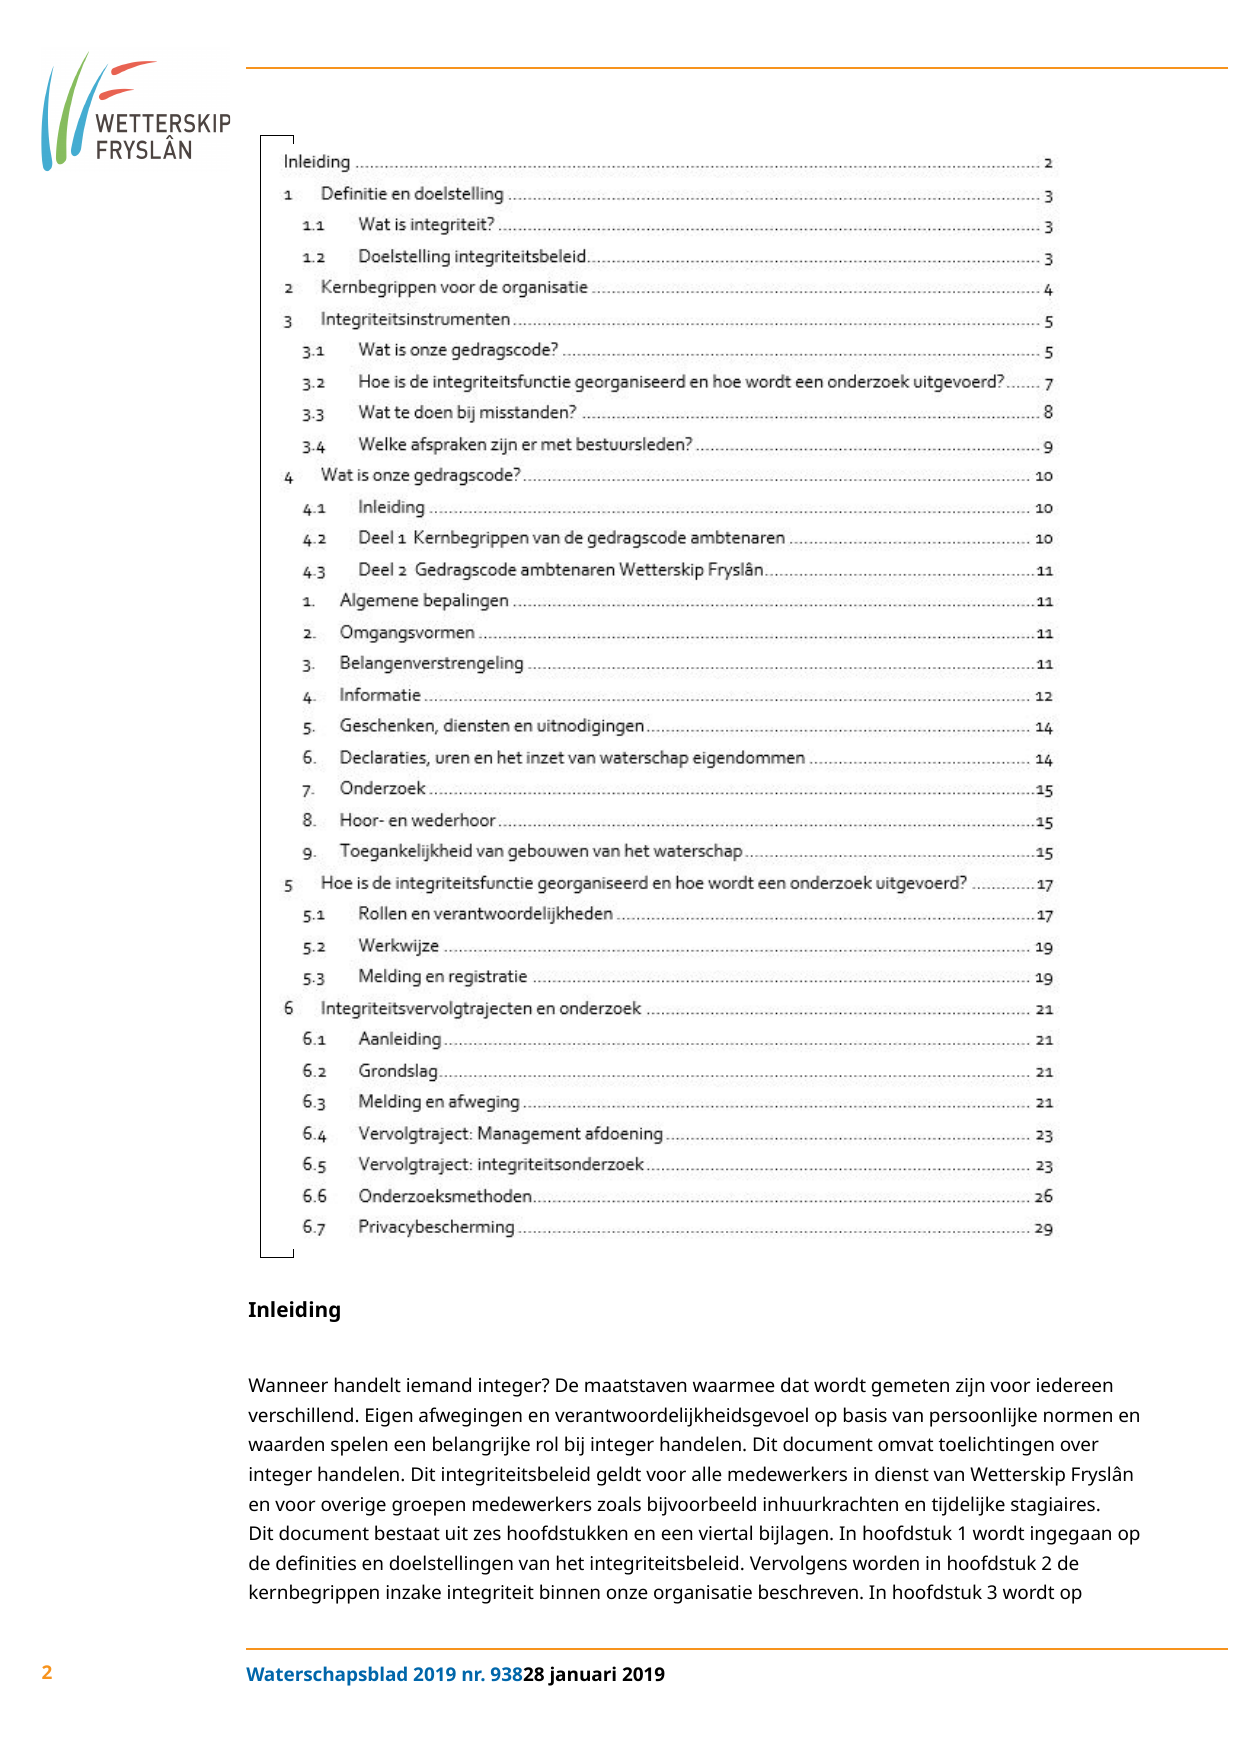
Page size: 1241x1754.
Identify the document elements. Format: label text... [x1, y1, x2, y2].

text Dit document bestaat uit zes hoofdstukken en een viertal bijlagen. In hoofdstuk 1 wordt ingegaan op de definities en doelstellingen van het integriteitsbeleid. Vervolgens worden in hoofdstuk 2 de kernbegrippen inzake integriteit binnen onze organisatie beschreven. In hoofdstuk 3 wordt op [248, 1520, 1152, 1605]
picture [41, 47, 231, 172]
text Wanneer handelt iemand integer? De maatstaven waarmee dat wordt gemeten zijn voor iedereen verschillend. Eigen afwegingen en verantwoordelijkheidsgevoel op basis van persoonlijke normen en waarden spelen een belangrijke rol bij integer handelen. Dit document omvat toelichtingen over integer handelen. Dit integriteitsbeleid geldt voor alle medewerkers in dienst van Wetterskip Fryslân en voor overige groepen medewerkers zoals bijvoorbeeld inhuurkrachten en tijdelijke stagiaires. [248, 1372, 1152, 1517]
text Inleiding [248, 1295, 1152, 1323]
picture [268, 144, 1069, 1249]
